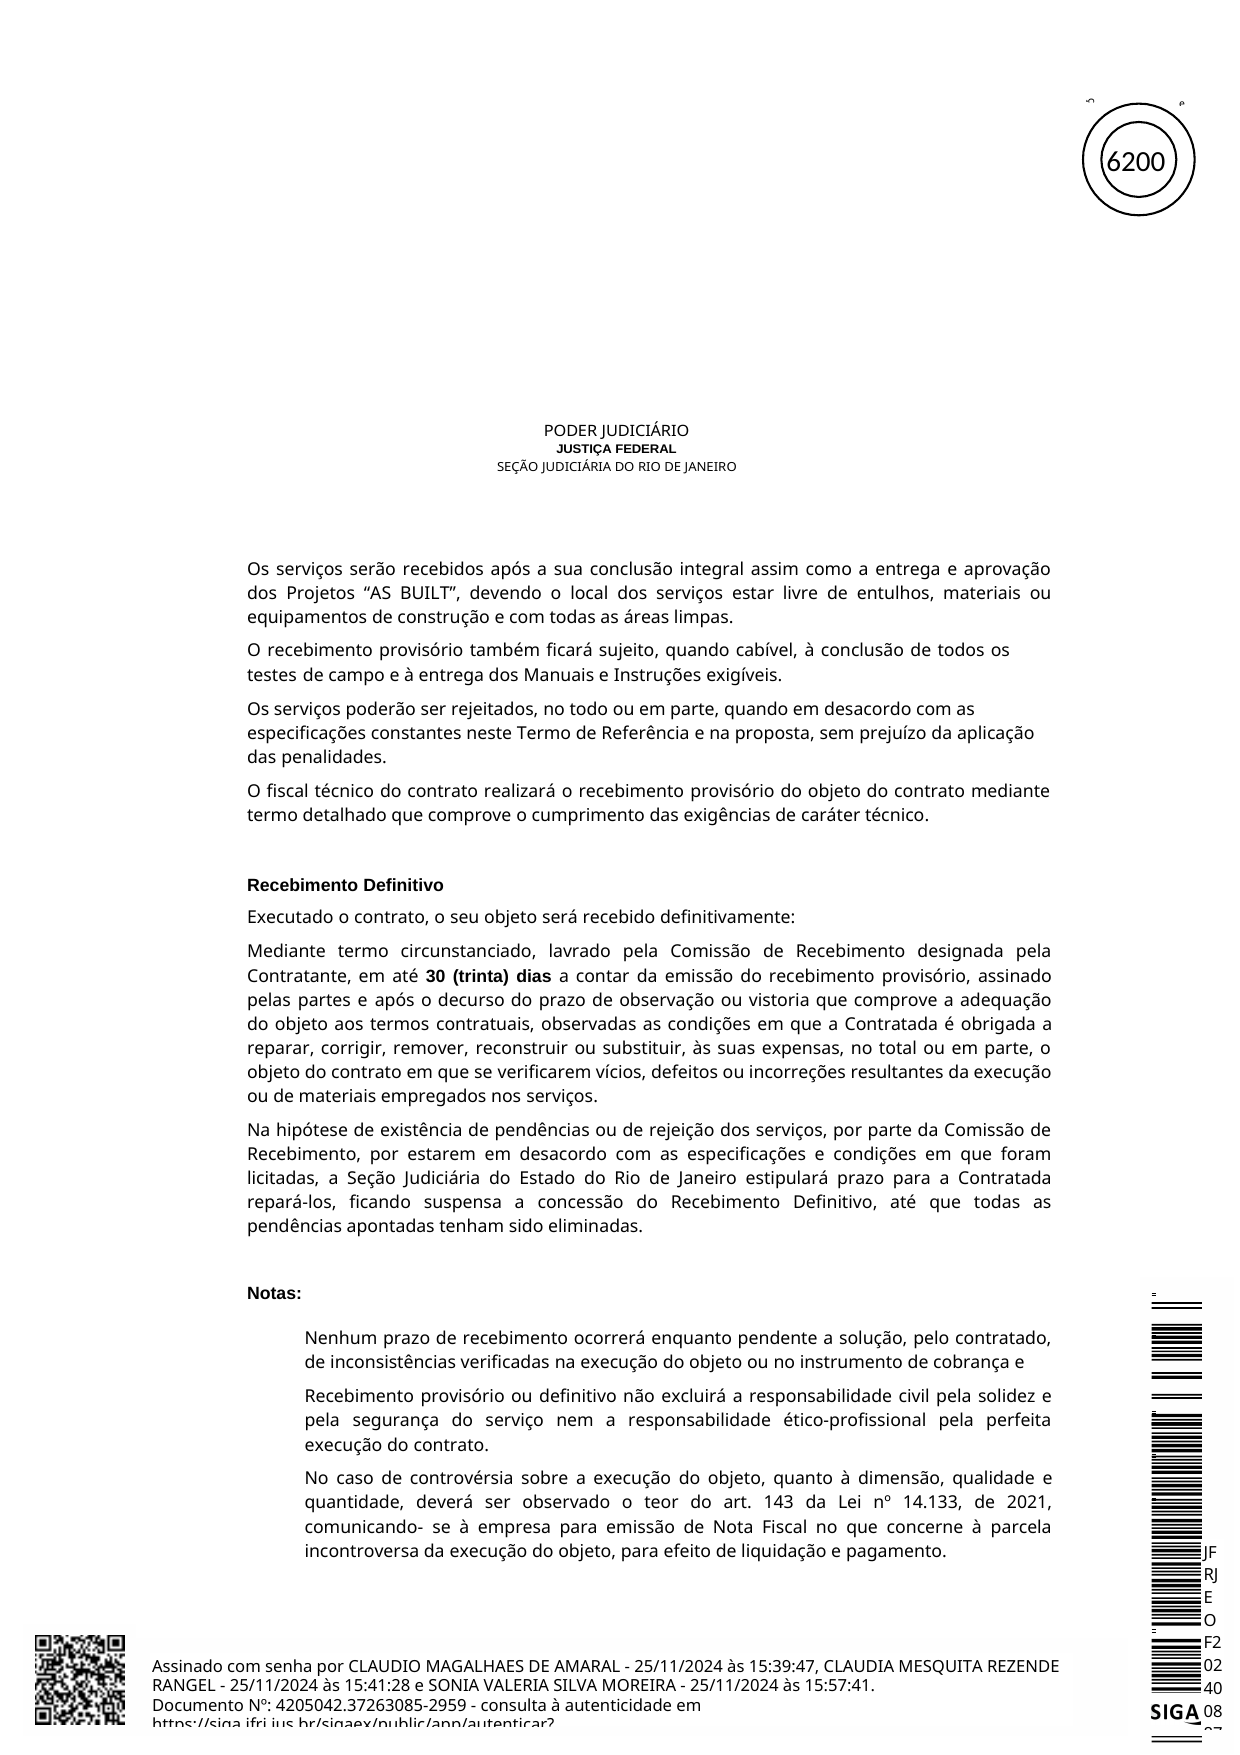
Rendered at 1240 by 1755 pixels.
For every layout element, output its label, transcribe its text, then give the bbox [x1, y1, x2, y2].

text O fiscal técnico do contrato realizará o recebimento provisório do objeto do contrato mediante termo detalhado que comprove o cumprimento das exigências de caráter técnico. [247, 779, 1062, 827]
text Executado o contrato, o seu objeto será recebido definitivamente: [247, 905, 1239, 929]
subtitle Notas: [247, 1283, 303, 1303]
text Recebimento provisório ou definitivo não excluirá a responsabilidade civil pela solidez e pela segurança do serviço nem a responsabilidade ético-profissional pela perfeita execução do contrato. [305, 1384, 1052, 1456]
text Os serviços poderão ser rejeitados, no todo ou em parte, quando em desacordo com as especificações constantes neste Termo de Referência e na proposta, sem prejuízo da aplicação das penalidades. [247, 696, 1062, 769]
text SEÇÃO JUDICIÁRIA DO RIO DE JANEIRO [418, 458, 815, 475]
text No caso de controvérsia sobre a execução do objeto, quanto à dimensão, qualidade e quantidade, deverá ser observado o teor do art. 143 da Lei nº 14.133, de 2021, comunicando- se à empresa para emissão de Nota Fiscal no que concerne à parcela incontroversa da execução do objeto, para efeito de liquidação e pagamento. [305, 1466, 1053, 1562]
text Na hipótese de existência de pendências ou de rejeição dos serviços, por parte da Comissão de Recebimento, por estarem em desacordo com as especificações e condições em que foram licitadas, a Seção Judiciária do Estado do Rio de Janeiro estipulará prazo para a Contratada repará-los, ficando suspensa a concessão do Recebimento Definitivo, até que todas as pendências apontadas tenham sido eliminadas. [247, 1117, 1052, 1238]
text e [1179, 97, 1193, 105]
text O recebimento provisório também ficará sujeito, quando cabível, à conclusão de todos os testes de campo e à entrega dos Manuais e Instruções exigíveis. [247, 638, 1062, 686]
text Mediante termo circunstanciado, lavrado pela Comissão de Recebimento designada pela Contratante, em até 30 (trinta) dias a contar da emissão do recebimento provisório, assinado pelas partes e após o decurso do prazo de observação ou vistoria que comprove a adequação do objeto aos termos contratuais, observadas as condições em que a Contratada é obrigada a reparar, corrigir, remover, reconstruir ou substituir, às suas expensas, no total ou em parte, o objeto do contrato em que se verificarem vícios, defeitos ou incorreções resultantes da execução ou de materiais empregados nos serviços. [247, 939, 1052, 1108]
text PODER JUDICIÁRIO [417, 420, 815, 441]
text Os serviços serão recebidos após a sua conclusão integral assim como a entrega e aprovação dos Projetos “AS BUILT”, devendo o local dos serviços estar livre de entulhos, materiais ou equipamentos de construção e com todas as áreas limpas. [247, 556, 1052, 628]
text ç [1085, 98, 1099, 106]
text JFRJEOF202400887V05 [1203, 1540, 1224, 1729]
text Nenhum prazo de recebimento ocorrerá enquanto pendente a solução, pelo contratado, de inconsistências verificadas na execução do objeto ou no instrumento de cobrança e [305, 1326, 1052, 1374]
text JUSTIÇA FEDERAL [417, 442, 815, 456]
subtitle Recebimento Definitivo [247, 874, 1239, 895]
